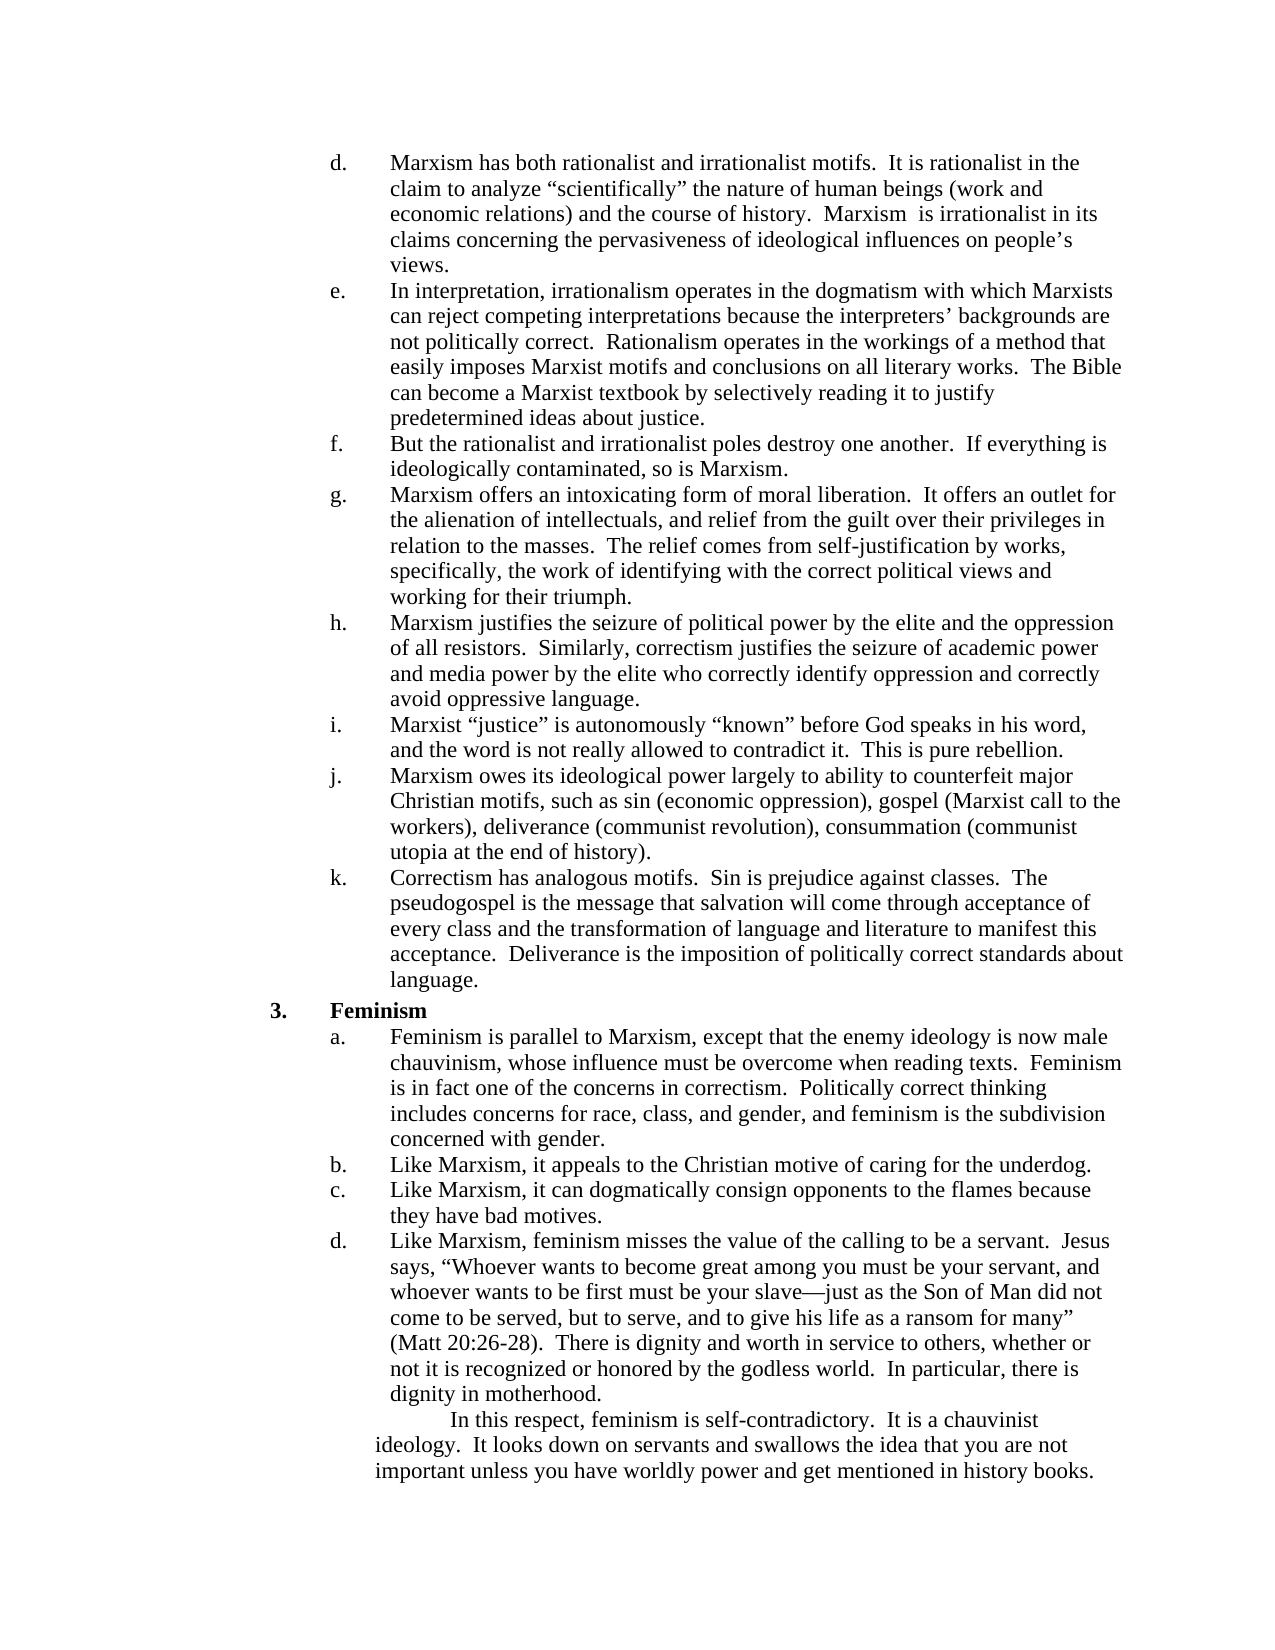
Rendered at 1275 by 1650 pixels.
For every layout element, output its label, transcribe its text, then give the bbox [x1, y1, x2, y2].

text In this respect, feminism is self-contradictory. It is a chauvinist ideology. It looks down on servants and swallows the idea that you are not important unless you have worldly power and get mentioned in history books. [375, 1407, 1125, 1483]
subtitle But the rationalist and irrationalist poles destroy one another. If everything is ideologically contaminated, so is Marxism. [330, 431, 1125, 482]
subtitle Marxism owes its ideological power largely to ability to counterfeit major Christian motifs, such as sin (economic oppression), gospel (Marxist call to the workers), deliverance (communist revolution), consummation (communist utopia at the end of history). [330, 762, 1125, 864]
subtitle Feminism is parallel to Marxism, except that the enemy ideology is now male chauvinism, whose influence must be overcome when reading texts. Feminism is in fact one of the concerns in correctism. Politically correct thinking includes concerns for race, class, and gender, and feminism is the subdivision concerned with gender. [330, 1024, 1125, 1152]
subtitle Marxist “justice” is autonomously “known” before God speaks in his word, and the word is not really allowed to contradict it. This is pure rebellion. [330, 711, 1125, 762]
subtitle Marxism offers an intoxicating form of moral liberation. It offers an outlet for the alienation of intellectuals, and relief from the guilt over their privileges in relation to the masses. The relief comes from self-justification by works, specifically, the work of identifying with the correct political views and working for their triumph. [330, 482, 1125, 609]
subtitle Like Marxism, feminism misses the value of the calling to be a servant. Jesus says, “Whoever wants to become great among you must be your servant, and whoever wants to be first must be your slave—just as the Son of Man did not come to be served, but to serve, and to give his life as a ransom for many” (Matt 20:26-28). There is dignity and worth in service to others, whether or not it is recognized or honored by the godless world. In particular, there is dignity in motherhood. [330, 1228, 1125, 1407]
subtitle Like Marxism, it can dogmatically consign opponents to the flames because they have bad motives. [330, 1177, 1125, 1228]
subtitle Correctism has analogous motifs. Sin is prejudice against classes. The pseudogospel is the message that salvation will come through acceptance of every class and the transformation of language and literature to manifest this acceptance. Deliverance is the imposition of politically correct standards about language. [330, 864, 1125, 992]
subtitle Marxism justifies the seizure of political power by the elite and the oppression of all resistors. Similarly, correctism justifies the seizure of academic power and media power by the elite who correctly identify oppression and correctly avoid oppressive language. [330, 609, 1125, 711]
subtitle In interpretation, irrationalism operates in the dogmatism with which Marxists can reject competing interpretations because the interpreters’ backgrounds are not politically correct. Rationalism operates in the workings of a method that easily imposes Marxist motifs and conclusions on all literary works. The Bible can become a Marxist textbook by selectively reading it to justify predetermined ideas about justice. [330, 278, 1125, 431]
subtitle Marxism has both rationalist and irrationalist motifs. It is rationalist in the claim to analyze “scientifically” the nature of human beings (work and economic relations) and the course of history. Marxism is irrationalist in its claims concerning the pervasiveness of ideological influences on people’s views. [330, 150, 1125, 278]
subtitle Like Marxism, it appeals to the Christian motive of caring for the underdog. [330, 1152, 1125, 1177]
subtitle Feminism [270, 998, 1125, 1024]
